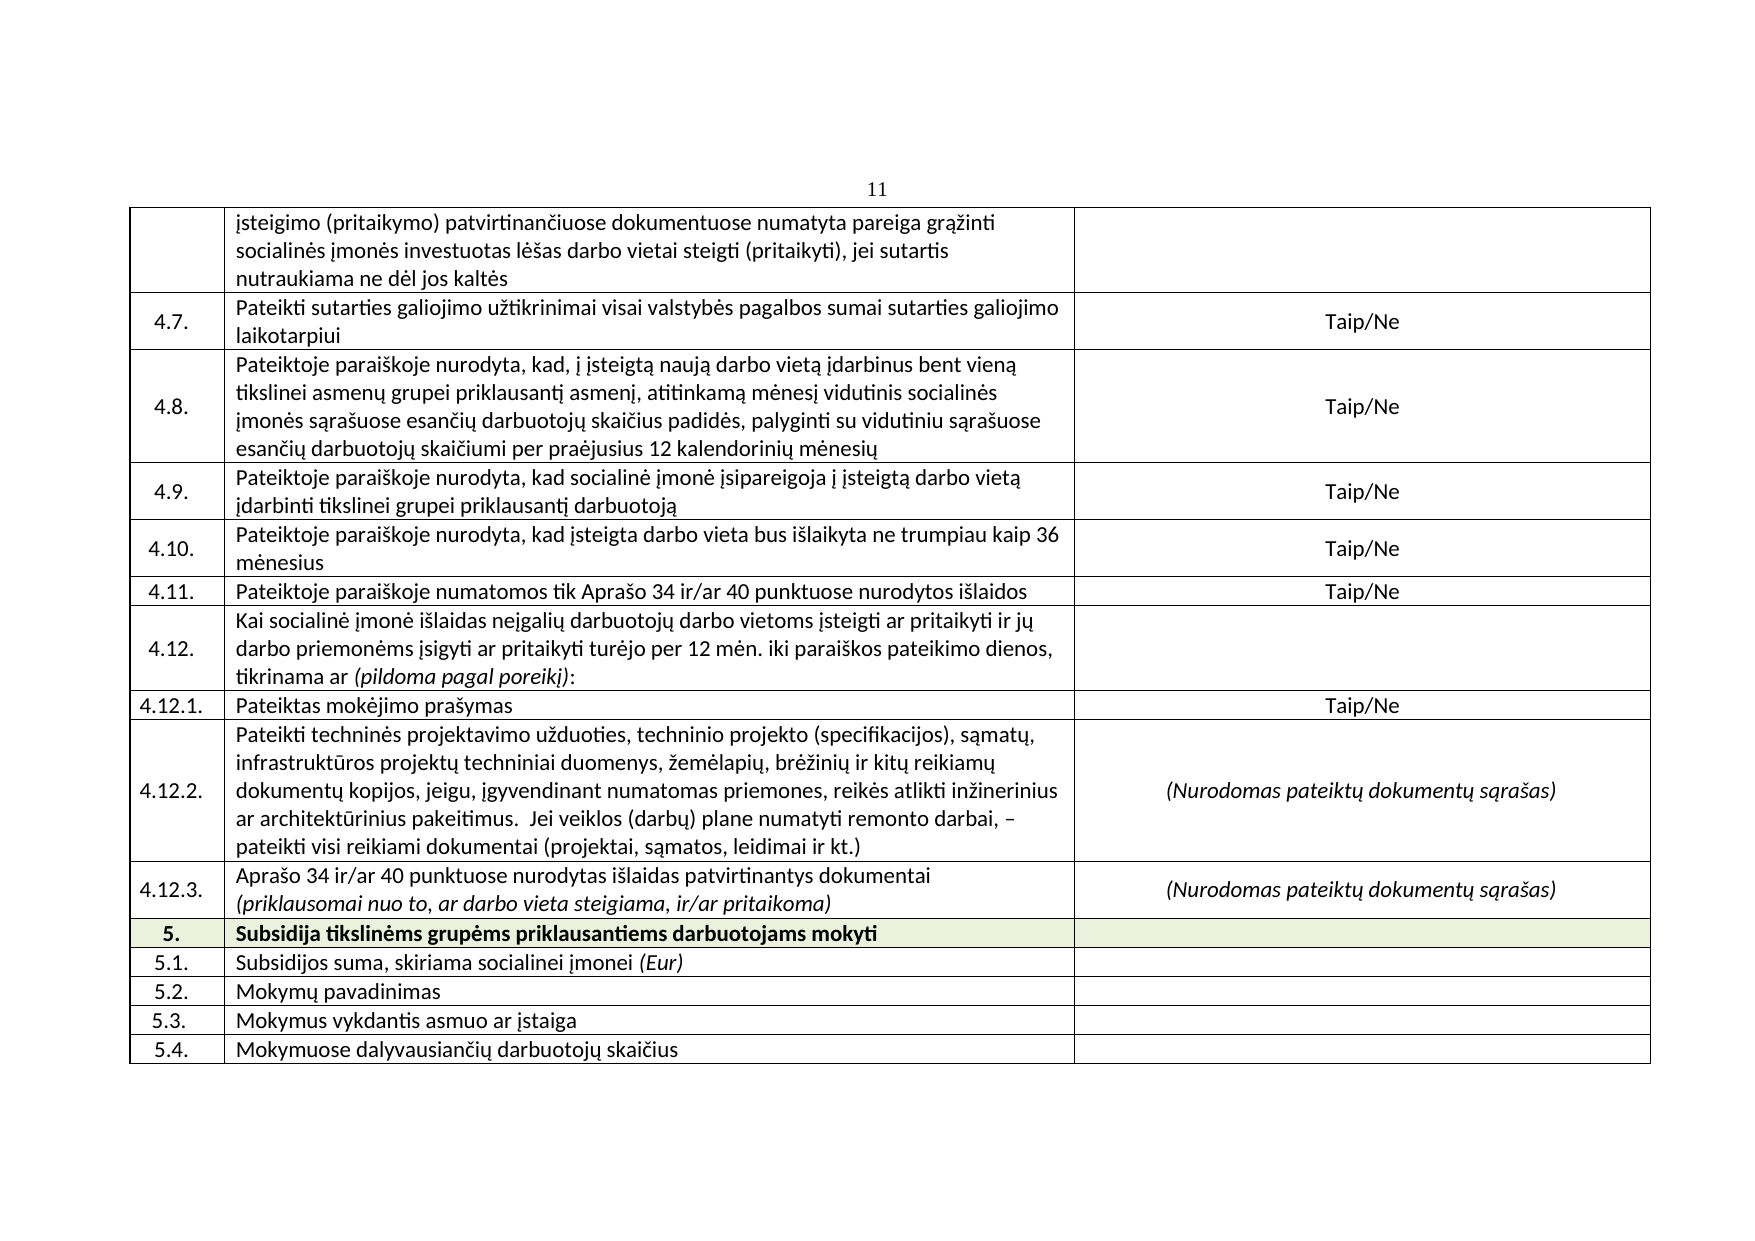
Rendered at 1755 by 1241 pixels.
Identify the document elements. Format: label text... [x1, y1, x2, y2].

table_cell Taip/Ne [1075, 577, 1650, 605]
table_cell [1075, 1006, 1650, 1034]
table_cell Subsidijos suma, skiriama socialinei įmonei (Eur) [225, 948, 1074, 976]
table_cell Pateikti techninės projektavimo užduoties, techninio projekto (specifikacijos), sąmatų, infrastruktūros projektų techniniai duomenys, žemėlapių, brėžinių ir kitų reikiamų dokumentų kopijos, jeigu, įgyvendinant numatomas priemones, reikės atlikti inžinerinius ar architektūrinius pakeitimus. Jei veiklos (darbų) plane numatyti remonto darbai, – pateikti visi reikiami dokumentai (projektai, sąmatos, leidimai ir kt.) [225, 720, 1074, 861]
table_cell Pateiktoje paraiškoje nurodyta, kad įsteigta darbo vieta bus išlaikyta ne trumpiau kaip 36 mėnesius [225, 520, 1074, 576]
table_cell Aprašo 34 ir/ar 40 punktuose nurodytas išlaidas patvirtinantys dokumentai (priklausomai nuo to, ar darbo vieta steigiama, ir/ar pritaikoma) [225, 862, 1074, 918]
table_cell Pateiktoje paraiškoje nurodyta, kad, į įsteigtą naują darbo vietą įdarbinus bent vieną tikslinei asmenų grupei priklausantį asmenį, atitinkamą mėnesį vidutinis socialinės įmonės sąrašuose esančių darbuotojų skaičius padidės, palyginti su vidutiniu sąrašuose esančių darbuotojų skaičiumi per praėjusius 12 kalendorinių mėnesių [225, 350, 1074, 462]
table_cell 4.10. [131, 520, 224, 576]
table_cell 4.7. [131, 293, 224, 349]
table_cell Taip/Ne [1075, 463, 1650, 519]
table_cell Mokymuose dalyvausiančių darbuotojų skaičius [225, 1035, 1074, 1063]
table_cell 4.12.3. [131, 862, 224, 918]
table_cell 4.12.1. [131, 691, 224, 719]
table_cell 4.9. [131, 463, 224, 519]
table_cell [1075, 208, 1650, 292]
table_cell Taip/Ne [1075, 520, 1650, 576]
table_cell 5.4. [131, 1035, 224, 1063]
table_cell Pateiktoje paraiškoje numatomos tik Aprašo 34 ir/ar 40 punktuose nurodytos išlaidos [225, 577, 1074, 605]
table_cell Taip/Ne [1075, 691, 1650, 719]
table_cell Subsidija tikslinėms grupėms priklausantiems darbuotojams mokyti [225, 919, 1074, 947]
table_cell įsteigimo (pritaikymo) patvirtinančiuose dokumentuose numatyta pareiga grąžinti socialinės įmonės investuotas lėšas darbo vietai steigti (pritaikyti), jei sutartis nutraukiama ne dėl jos kaltės [225, 208, 1074, 292]
table_cell (Nurodomas pateiktų dokumentų sąrašas) [1075, 720, 1650, 861]
table_cell Pateikti sutarties galiojimo užtikrinimai visai valstybės pagalbos sumai sutarties galiojimo laikotarpiui [225, 293, 1074, 349]
table_cell Pateiktoje paraiškoje nurodyta, kad socialinė įmonė įsipareigoja į įsteigtą darbo vietą įdarbinti tikslinei grupei priklausantį darbuotoją [225, 463, 1074, 519]
table_cell 5.2. [131, 977, 224, 1005]
table_cell [1075, 1035, 1650, 1063]
table_cell 4.8. [131, 350, 224, 462]
table_cell 5.3. [131, 1006, 224, 1034]
table_cell Kai socialinė įmonė išlaidas neįgalių darbuotojų darbo vietoms įsteigti ar pritaikyti ir jų darbo priemonėms įsigyti ar pritaikyti turėjo per 12 mėn. iki paraiškos pateikimo dienos, tikrinama ar (pildoma pagal poreikį): [225, 606, 1074, 690]
table_cell [1075, 606, 1650, 690]
table_cell 5.1. [131, 948, 224, 976]
table_cell Taip/Ne [1075, 293, 1650, 349]
table_cell (Nurodomas pateiktų dokumentų sąrašas) [1075, 862, 1650, 918]
table_cell 5. [131, 919, 224, 947]
table_cell 4.11. [131, 577, 224, 605]
table_cell [1075, 948, 1650, 976]
table_cell 4.12.2. [131, 720, 224, 861]
table_cell Taip/Ne [1075, 350, 1650, 462]
table_cell Mokymų pavadinimas [225, 977, 1074, 1005]
table_cell [131, 208, 224, 292]
table_cell Pateiktas mokėjimo prašymas [225, 691, 1074, 719]
table_cell 4.12. [131, 606, 224, 690]
table_cell [1075, 977, 1650, 1005]
table_cell Mokymus vykdantis asmuo ar įstaiga [225, 1006, 1074, 1034]
table_cell [1075, 919, 1650, 947]
